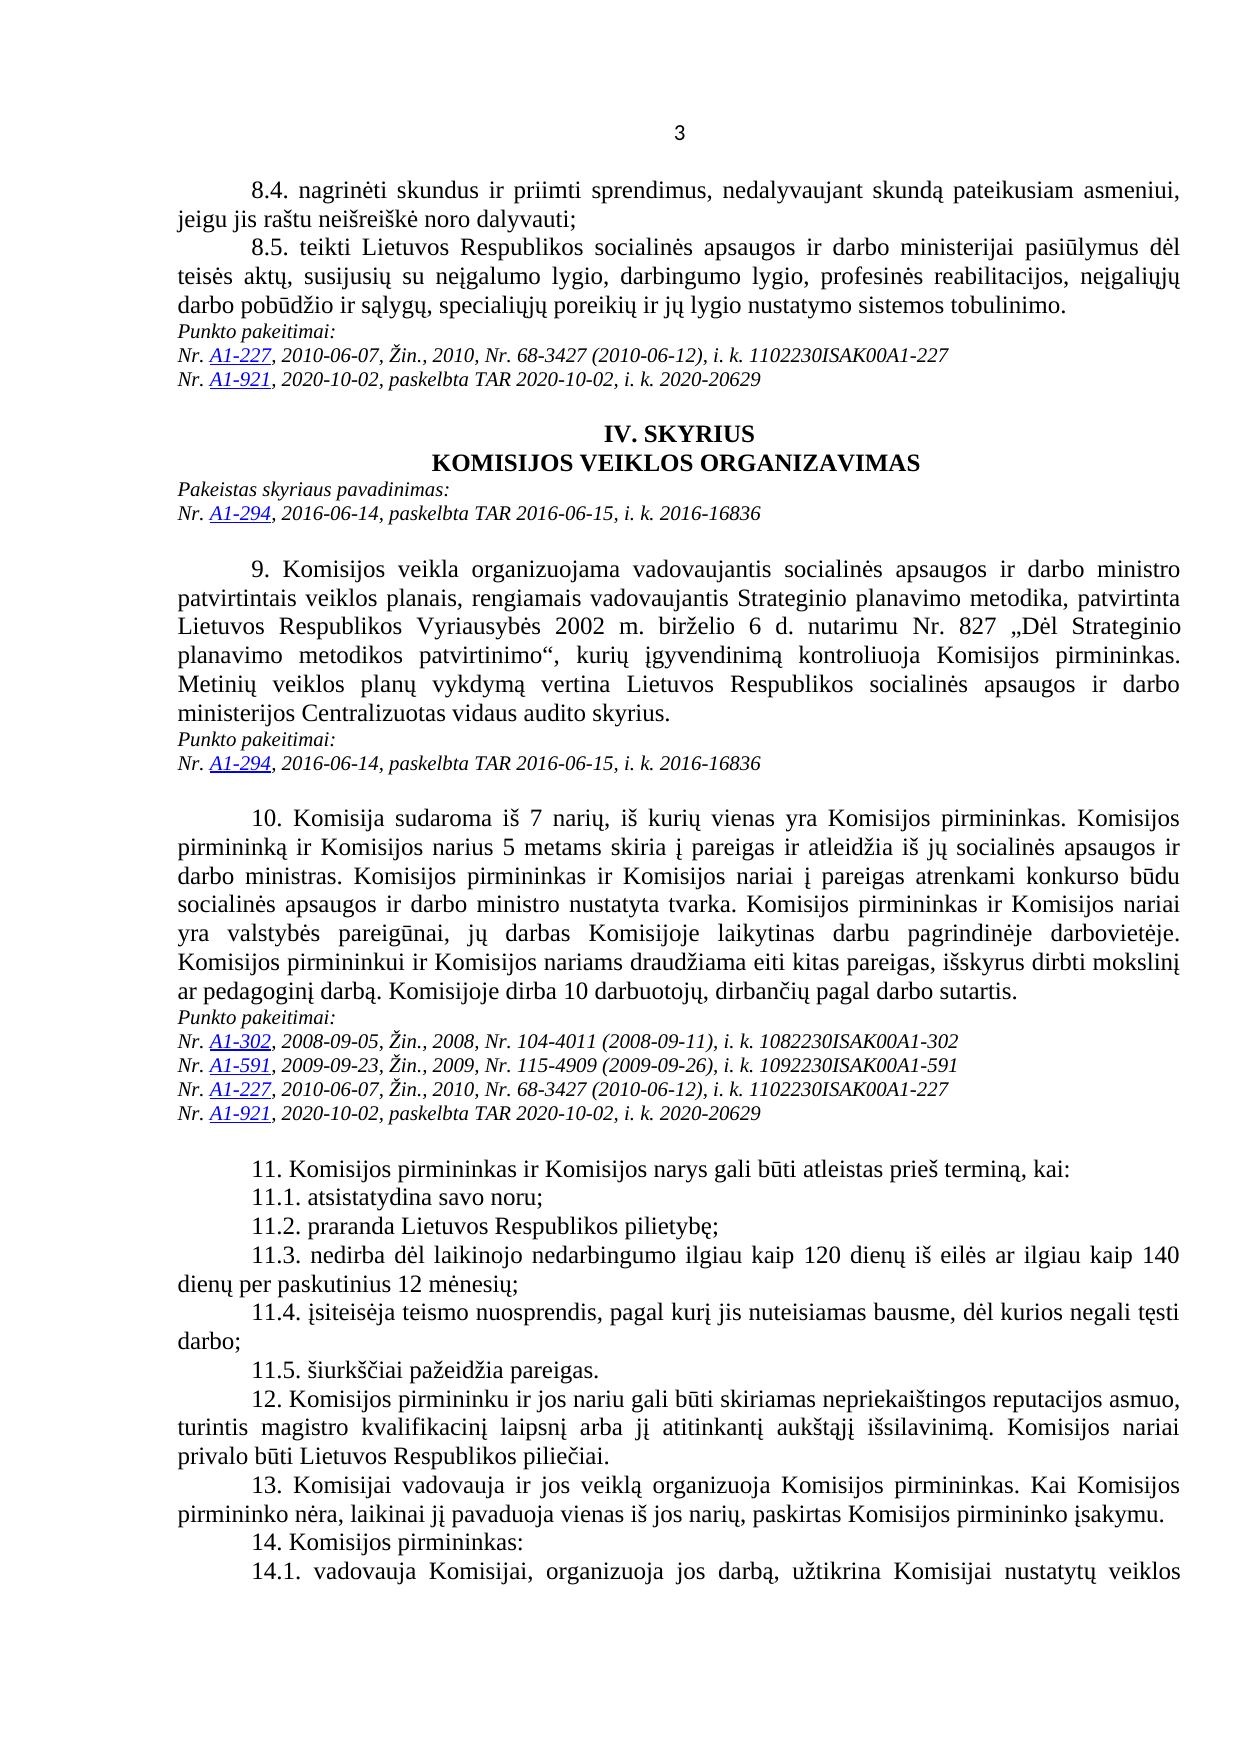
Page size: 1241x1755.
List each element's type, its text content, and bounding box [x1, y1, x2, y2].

text 11.5. šiurkščiai pažeidžia pareigas. [177, 1355, 1181, 1384]
text Nr. A1-921, 2020-10-02, paskelbta TAR 2020-10-02, i. k. 2020-20629 [177, 1101, 1181, 1125]
text Nr. A1-921, 2020-10-02, paskelbta TAR 2020-10-02, i. k. 2020-20629 [177, 367, 1181, 391]
text 13. Komisijai vadovauja ir jos veiklą organizuoja Komisijos pirmininkas. Kai Komisijos pirmininko nėra, laikinai jį pavaduoja vienas iš jos narių, paskirtas Komisijos pirmininko įsakymu. [177, 1470, 1181, 1527]
text Nr. A1-294, 2016-06-14, paskelbta TAR 2016-06-15, i. k. 2016-16836 [177, 501, 1181, 525]
text 12. Komisijos pirmininku ir jos nariu gali būti skiriamas nepriekaištingos reputacijos asmuo, turintis magistro kvalifikacinį laipsnį arba jį atitinkantį aukštąjį išsilavinimą. Komisijos nariai privalo būti Lietuvos Respublikos piliečiai. [177, 1384, 1181, 1470]
text 8.4. nagrinėti skundus ir priimti sprendimus, nedalyvaujant skundą pateikusiam asmeniui, jeigu jis raštu neišreiškė noro dalyvauti; [177, 175, 1181, 232]
text Pakeistas skyriaus pavadinimas: [177, 477, 1181, 501]
text 11.1. atsistatydina savo noru; [177, 1182, 1181, 1211]
text Punkto pakeitimai: [177, 319, 1181, 343]
text IV. skyrius [177, 419, 1181, 448]
text Punkto pakeitimai: [177, 726, 1181, 751]
text 8.5. teikti Lietuvos Respublikos socialinės apsaugos ir darbo ministerijai pasiūlymus dėl teisės aktų, susijusių su neįgalumo lygio, darbingumo lygio, profesinės reabilitacijos, neįgaliųjų darbo pobūdžio ir sąlygų, specialiųjų poreikių ir jų lygio nustatymo sistemos tobulinimo. [177, 232, 1181, 319]
text KOMISIJOS VEIKLOS ORGANIZAVIMAS [177, 448, 1181, 477]
text 11.2. praranda Lietuvos Respublikos pilietybę; [177, 1211, 1181, 1240]
text 9. Komisijos veikla organizuojama vadovaujantis socialinės apsaugos ir darbo ministro patvirtintais veiklos planais, rengiamais vadovaujantis Strateginio planavimo metodika, patvirtinta Lietuvos Respublikos Vyriausybės 2002 m. birželio 6 d. nutarimu Nr. 827 „Dėl Strateginio planavimo metodikos patvirtinimo“, kurių įgyvendinimą kontroliuoja Komisijos pirmininkas. Metinių veiklos planų vykdymą vertina Lietuvos Respublikos socialinės apsaugos ir darbo ministerijos Centralizuotas vidaus audito skyrius. [177, 554, 1181, 726]
text 14. Komisijos pirmininkas: [177, 1527, 1181, 1556]
text Nr. A1-227, 2010-06-07, Žin., 2010, Nr. 68-3427 (2010-06-12), i. k. 1102230ISAK00A1-227 [177, 343, 1181, 367]
text Nr. A1-227, 2010-06-07, Žin., 2010, Nr. 68-3427 (2010-06-12), i. k. 1102230ISAK00A1-227 [177, 1077, 1181, 1101]
text Punkto pakeitimai: [177, 1004, 1181, 1029]
text Nr. A1-302, 2008-09-05, Žin., 2008, Nr. 104-4011 (2008-09-11), i. k. 1082230ISAK00A1-302 [177, 1029, 1181, 1053]
text 14.1. vadovauja Komisijai, organizuoja jos darbą, užtikrina Komisijai nustatytų veiklos [177, 1556, 1181, 1585]
text Nr. A1-591, 2009-09-23, Žin., 2009, Nr. 115-4909 (2009-09-26), i. k. 1092230ISAK00A1-591 [177, 1053, 1181, 1077]
text 10. Komisija sudaroma iš 7 narių, iš kurių vienas yra Komisijos pirmininkas. Komisijos pirmininką ir Komisijos narius 5 metams skiria į pareigas ir atleidžia iš jų socialinės apsaugos ir darbo ministras. Komisijos pirmininkas ir Komisijos nariai į pareigas atrenkami konkurso būdu socialinės apsaugos ir darbo ministro nustatyta tvarka. Komisijos pirmininkas ir Komisijos nariai yra valstybės pareigūnai, jų darbas Komisijoje laikytinas darbu pagrindinėje darbovietėje. Komisijos pirmininkui ir Komisijos nariams draudžiama eiti kitas pareigas, išskyrus dirbti mokslinį ar pedagoginį darbą. Komisijoje dirba 10 darbuotojų, dirbančių pagal darbo sutartis. [177, 803, 1181, 1004]
text 11. Komisijos pirmininkas ir Komisijos narys gali būti atleistas prieš terminą, kai: [177, 1154, 1181, 1182]
text 11.4. įsiteisėja teismo nuosprendis, pagal kurį jis nuteisiamas bausme, dėl kurios negali tęsti darbo; [177, 1297, 1181, 1355]
text 11.3. nedirba dėl laikinojo nedarbingumo ilgiau kaip 120 dienų iš eilės ar ilgiau kaip 140 dienų per paskutinius 12 mėnesių; [177, 1240, 1181, 1297]
text Nr. A1-294, 2016-06-14, paskelbta TAR 2016-06-15, i. k. 2016-16836 [177, 751, 1181, 774]
